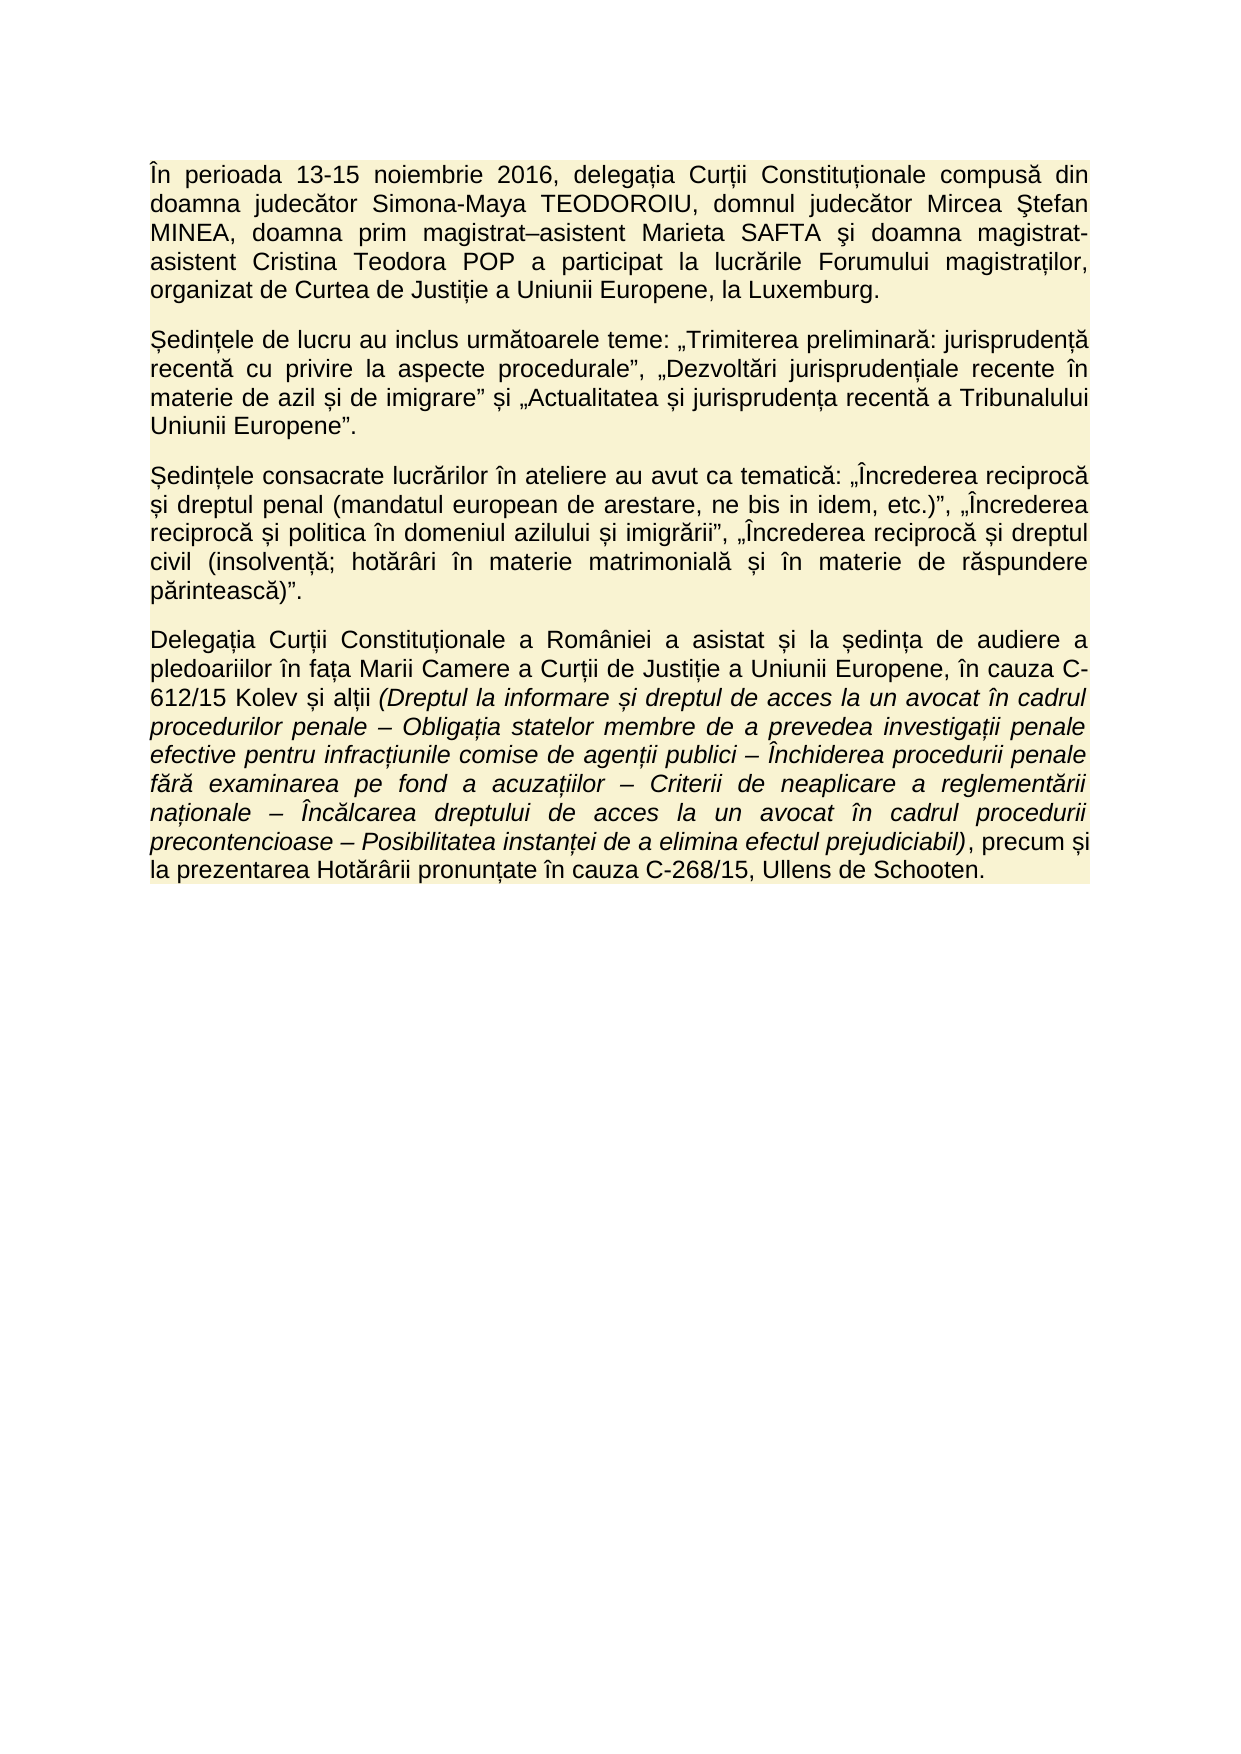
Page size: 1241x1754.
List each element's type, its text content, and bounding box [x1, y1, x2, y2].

text În perioada 13-15 noiembrie 2016, delegația Curții Constituționale compusă din doamna judecător Simona-Maya TEODOROIU, domnul judecător Mircea Ştefan MINEA, doamna prim magistrat–asistent Marieta SAFTA şi doamna magistrat-asistent Cristina Teodora POP a participat la lucrările Forumului magistraților, organizat de Curtea de Justiție a Uniunii Europene, la Luxemburg. [150, 160, 1090, 304]
text Ședințele consacrate lucrărilor în ateliere au avut ca tematică: „Încrederea reciprocă și dreptul penal (mandatul european de arestare, ne bis in idem, etc.)”, „Încrederea reciprocă și politica în domeniul azilului și imigrării”, „Încrederea reciprocă și dreptul civil (insolvență; hotărâri în materie matrimonială și în materie de răspundere părintească)”. [150, 461, 1090, 604]
text Ședințele de lucru au inclus următoarele teme: „Trimiterea preliminară: jurisprudență recentă cu privire la aspecte procedurale”, „Dezvoltări jurisprudențiale recente în materie de azil și de imigrare” și „Actualitatea și jurisprudența recentă a Tribunalului Uniunii Europene”. [150, 325, 1090, 440]
text Delegația Curții Constituționale a României a asistat și la ședința de audiere a pledoariilor în fața Marii Camere a Curții de Justiție a Uniunii Europene, în cauza C-612/15 Kolev și alții (Dreptul la informare și dreptul de acces la un avocat în cadrul procedurilor penale – Obligația statelor membre de a prevedea investigații penale efective pentru infracțiunile comise de agenții publici – Închiderea procedurii penale fără examinarea pe fond a acuzațiilor – Criterii de neaplicare a reglementării naționale – Încălcarea dreptului de acces la un avocat în cadrul procedurii precontencioase – Posibilitatea instanței de a elimina efectul prejudiciabil), precum și la prezentarea Hotărârii pronunțate în cauza C-268/15, Ullens de Schooten. [150, 625, 1090, 884]
